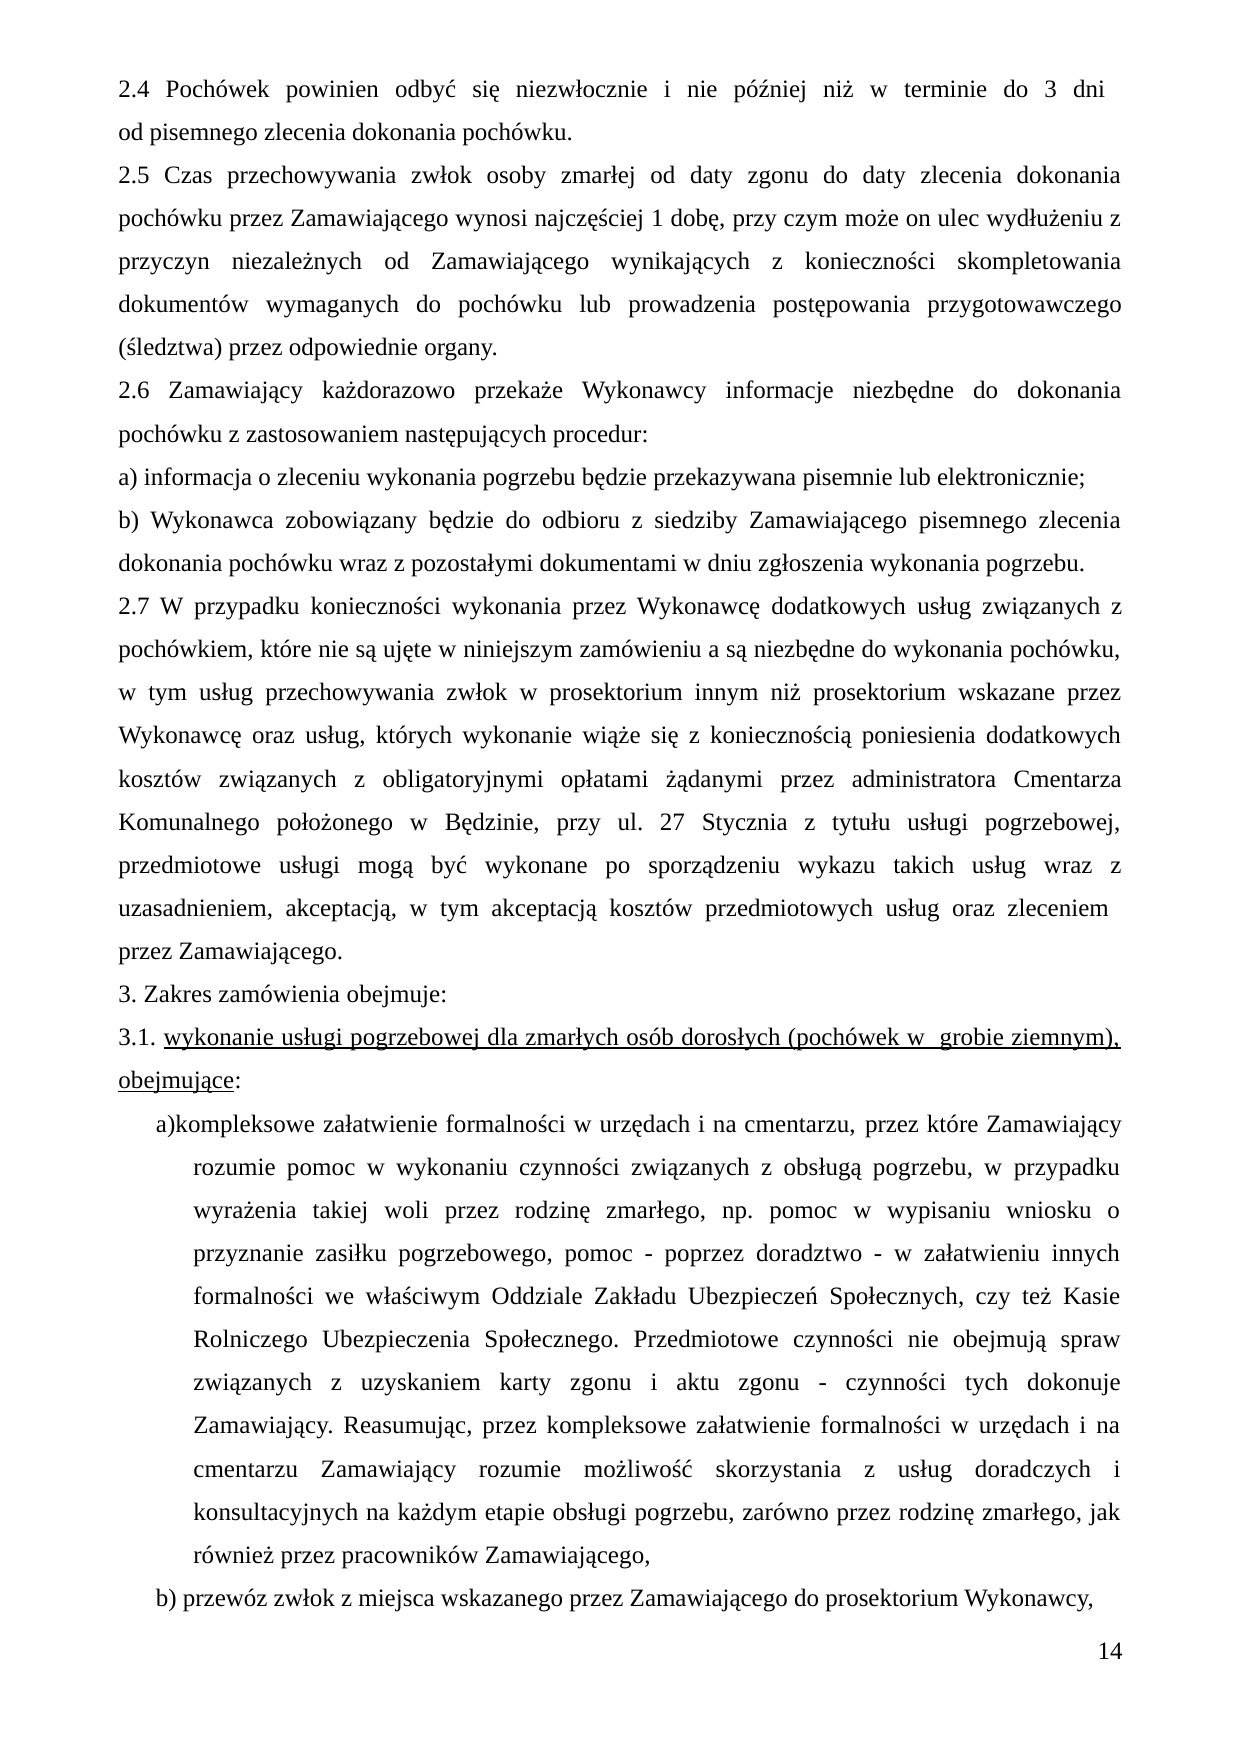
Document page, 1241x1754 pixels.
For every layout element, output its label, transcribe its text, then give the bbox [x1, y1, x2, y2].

list b) przewóz zwłok z miejsca wskazanego przez Zamawiającego do prosektorium Wykonawcy, [156, 1583, 1122, 1612]
text 2.5 Czas przechowywania zwłok osoby zmarłej od daty zgonu do daty zlecenia dokonania pochówku przez Zamawiającego wynosi najczęściej 1 dobę, przy czym może on ulec wydłużeniu z przyczyn niezależnych od Zamawiającego wynikających z konieczności skompletowania dokumentów wymaganych do pochówku lub prowadzenia postępowania przygotowawczego (śledztwa) przez odpowiednie organy. [118, 160, 1122, 361]
text a) informacja o zleceniu wykonania pogrzebu będzie przekazywana pisemnie lub elektronicznie; [118, 462, 1122, 491]
text b) Wykonawca zobowiązany będzie do odbioru z siedziby Zamawiającego pisemnego zlecenia dokonania pochówku wraz z pozostałymi dokumentami w dniu zgłoszenia wykonania pogrzebu. [118, 505, 1122, 577]
list 3.1. wykonanie usługi pogrzebowej dla zmarłych osób dorosłych (pochówek w grobie ziemnym), obejmujące: [118, 1022, 1122, 1094]
text 2.7 W przypadku konieczności wykonania przez Wykonawcę dodatkowych usług związanych z pochówkiem, które nie są ujęte w niniejszym zamówieniu a są niezbędne do wykonania pochówku, w tym usług przechowywania zwłok w prosektorium innym niż prosektorium wskazane przez Wykonawcę oraz usług, których wykonanie wiąże się z koniecznością poniesienia dodatkowych kosztów związanych z obligatoryjnymi opłatami żądanymi przez administratora Cmentarza Komunalnego położonego w Będzinie, przy ul. 27 Stycznia z tytułu usługi pogrzebowej, przedmiotowe usługi mogą być wykonane po sporządzeniu wykazu takich usług wraz z uzasadnieniem, akceptacją, w tym akceptacją kosztów przedmiotowych usług oraz zleceniem przez Zamawiającego. [118, 591, 1122, 965]
text 2.4 Pochówek powinien odbyć się niezwłocznie i nie później niż w terminie do 3 dni od pisemnego zlecenia dokonania pochówku. [118, 74, 1122, 146]
text 3. Zakres zamówienia obejmuje: [118, 979, 1122, 1008]
text 2.6 Zamawiający każdorazowo przekaże Wykonawcy informacje niezbędne do dokonania pochówku z zastosowaniem następujących procedur: [118, 376, 1122, 447]
list a)kompleksowe załatwienie formalności w urzędach i na cmentarzu, przez które Zamawiający rozumie pomoc w wykonaniu czynności związanych z obsługą pogrzebu, w przypadku wyrażenia takiej woli przez rodzinę zmarłego, np. pomoc w wypisaniu wniosku o przyznanie zasiłku pogrzebowego, pomoc - poprzez doradztwo - w załatwieniu innych formalności we właściwym Oddziale Zakładu Ubezpieczeń Społecznych, czy też Kasie Rolniczego Ubezpieczenia Społecznego. Przedmiotowe czynności nie obejmują spraw związanych z uzyskaniem karty zgonu i aktu zgonu - czynności tych dokonuje Zamawiający. Reasumując, przez kompleksowe załatwienie formalności w urzędach i na cmentarzu Zamawiający rozumie możliwość skorzystania z usług doradczych i konsultacyjnych na każdym etapie obsługi pogrzebu, zarówno przez rodzinę zmarłego, jak również przez pracowników Zamawiającego, [156, 1109, 1122, 1569]
